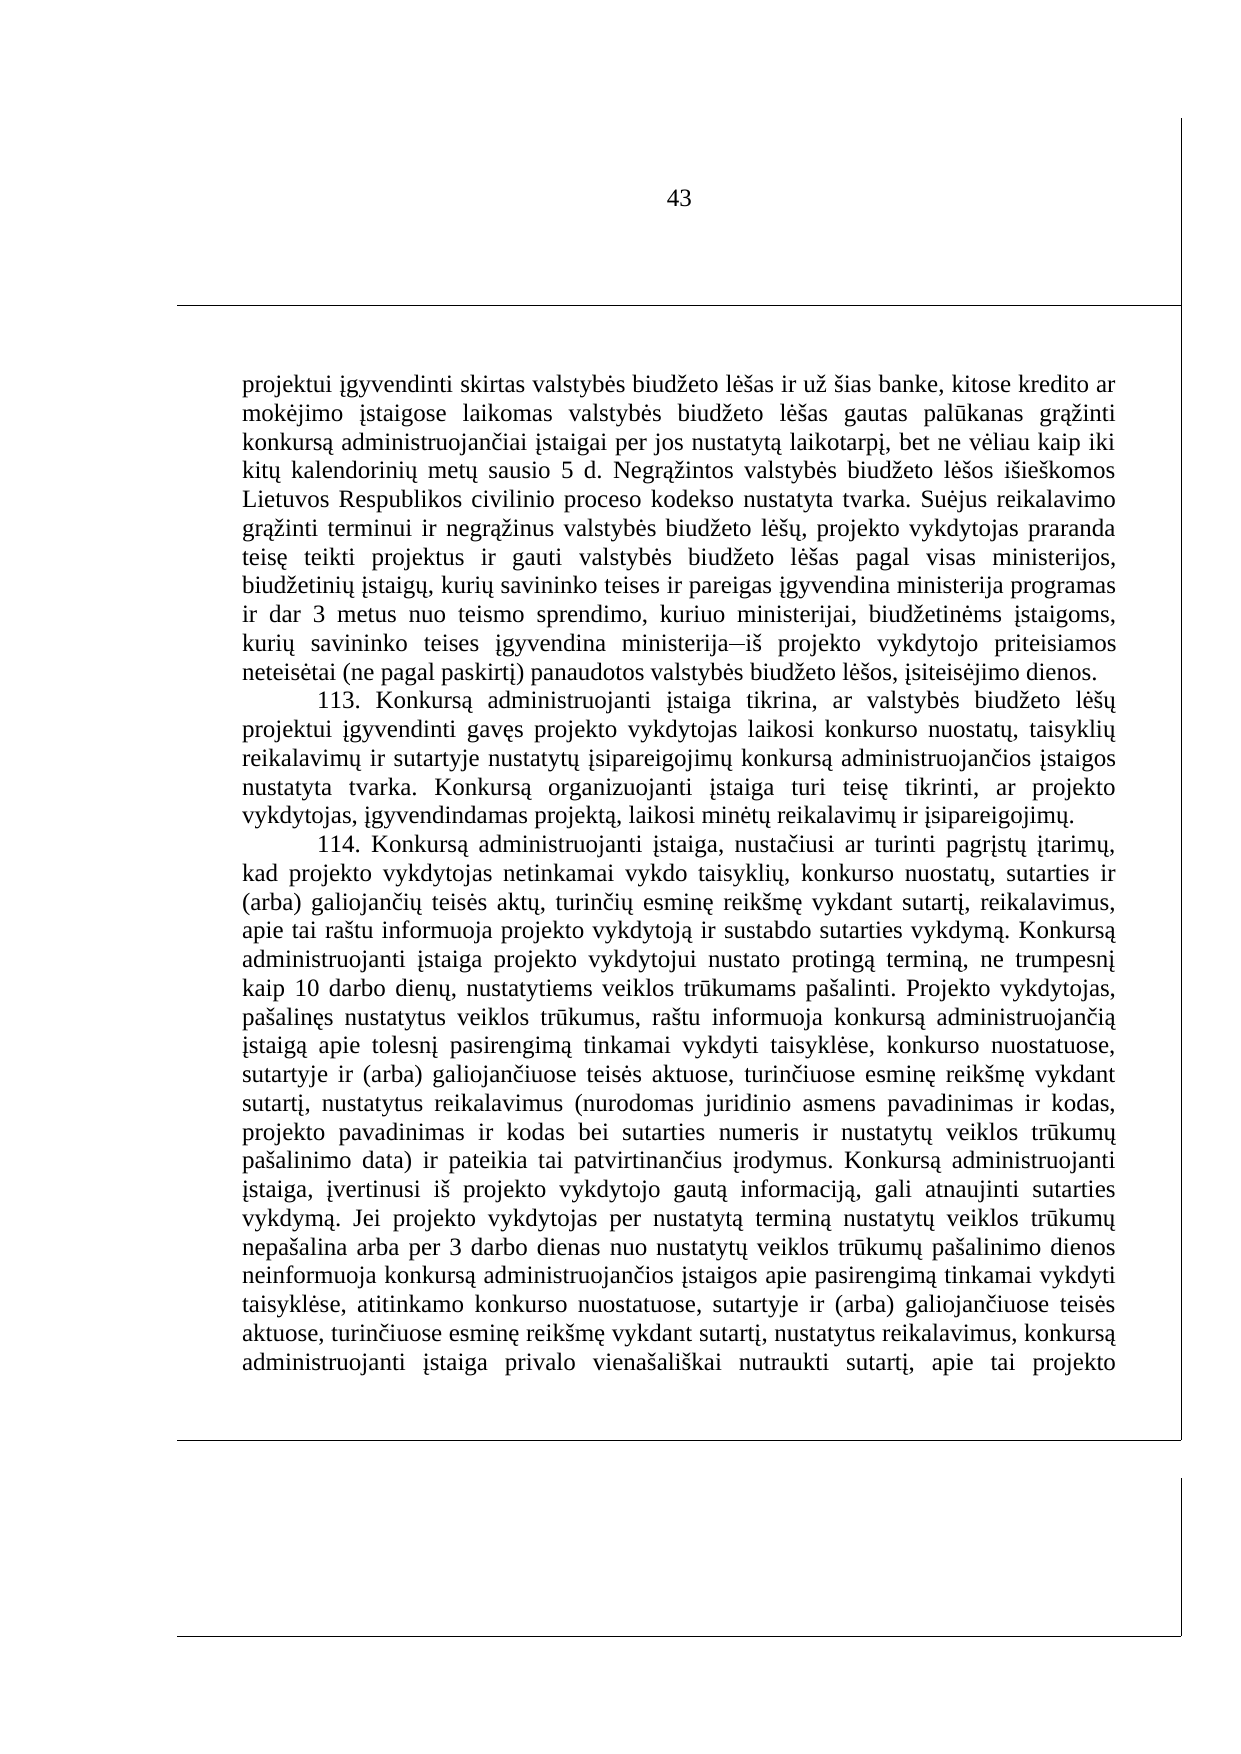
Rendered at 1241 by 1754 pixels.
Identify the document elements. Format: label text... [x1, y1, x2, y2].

text 114. Konkursą administruojanti įstaiga, nustačiusi ar turinti pagrįstų įtarimų, kad projekto vykdytojas netinkamai vykdo taisyklių, konkurso nuostatų, sutarties ir (arba) galiojančių teisės aktų, turinčių esminę reikšmę vykdant sutartį, reikalavimus, apie tai raštu informuoja projekto vykdytoją ir sustabdo sutarties vykdymą. Konkursą administruojanti įstaiga projekto vykdytojui nustato protingą terminą, ne trumpesnį kaip 10 darbo dienų, nustatytiems veiklos trūkumams pašalinti. Projekto vykdytojas, pašalinęs nustatytus veiklos trūkumus, raštu informuoja konkursą administruojančią įstaigą apie tolesnį pasirengimą tinkamai vykdyti taisyklėse, konkurso nuostatuose, sutartyje ir (arba) galiojančiuose teisės aktuose, turinčiuose esminę reikšmę vykdant sutartį, nustatytus reikalavimus (nurodomas juridinio asmens pavadinimas ir kodas, projekto pavadinimas ir kodas bei sutarties numeris ir nustatytų veiklos trūkumų pašalinimo data) ir pateikia tai patvirtinančius įrodymus. Konkursą administruojanti įstaiga, įvertinusi iš projekto vykdytojo gautą informaciją, gali atnaujinti sutarties vykdymą. Jei projekto vykdytojas per nustatytą terminą nustatytų veiklos trūkumų nepašalina arba per 3 darbo dienas nuo nustatytų veiklos trūkumų pašalinimo dienos neinformuoja konkursą administruojančios įstaigos apie pasirengimą tinkamai vykdyti taisyklėse, atitinkamo konkurso nuostatuose, sutartyje ir (arba) galiojančiuose teisės aktuose, turinčiuose esminę reikšmę vykdant sutartį, nustatytus reikalavimus, konkursą administruojanti įstaiga privalo vienašališkai nutraukti sutartį, apie tai projekto [177, 829, 1181, 1440]
text 113. Konkursą administruojanti įstaiga tikrina, ar valstybės biudžeto lėšų projektui įgyvendinti gavęs projekto vykdytojas laikosi konkurso nuostatų, taisyklių reikalavimų ir sutartyje nustatytų įsipareigojimų konkursą administruojančios įstaigos nustatyta tvarka. Konkursą organizuojanti įstaiga turi teisę tikrinti, ar projekto vykdytojas, įgyvendindamas projektą, laikosi minėtų reikalavimų ir įsipareigojimų. [177, 686, 1181, 829]
text projektui įgyvendinti skirtas valstybės biudžeto lėšas ir už šias banke, kitose kredito ar mokėjimo įstaigose laikomas valstybės biudžeto lėšas gautas palūkanas grąžinti konkursą administruojančiai įstaigai per jos nustatytą laikotarpį, bet ne vėliau kaip iki kitų kalendorinių metų sausio 5 d. Negrąžintos valstybės biudžeto lėšos išieškomos Lietuvos Respublikos civilinio proceso kodekso nustatyta tvarka. Suėjus reikalavimo grąžinti terminui ir negrąžinus valstybės biudžeto lėšų, projekto vykdytojas praranda teisę teikti projektus ir gauti valstybės biudžeto lėšas pagal visas ministerijos, biudžetinių įstaigų, kurių savininko teises ir pareigas įgyvendina ministerija programas ir dar 3 metus nuo teismo sprendimo, kuriuo ministerijai, biudžetinėms įstaigoms, kurių savininko teises įgyvendina ministerija iš projekto vykdytojo priteisiamos neteisėtai (ne pagal paskirtį) panaudotos valstybės biudžeto lėšos, įsiteisėjimo dienos. [177, 305, 1181, 686]
